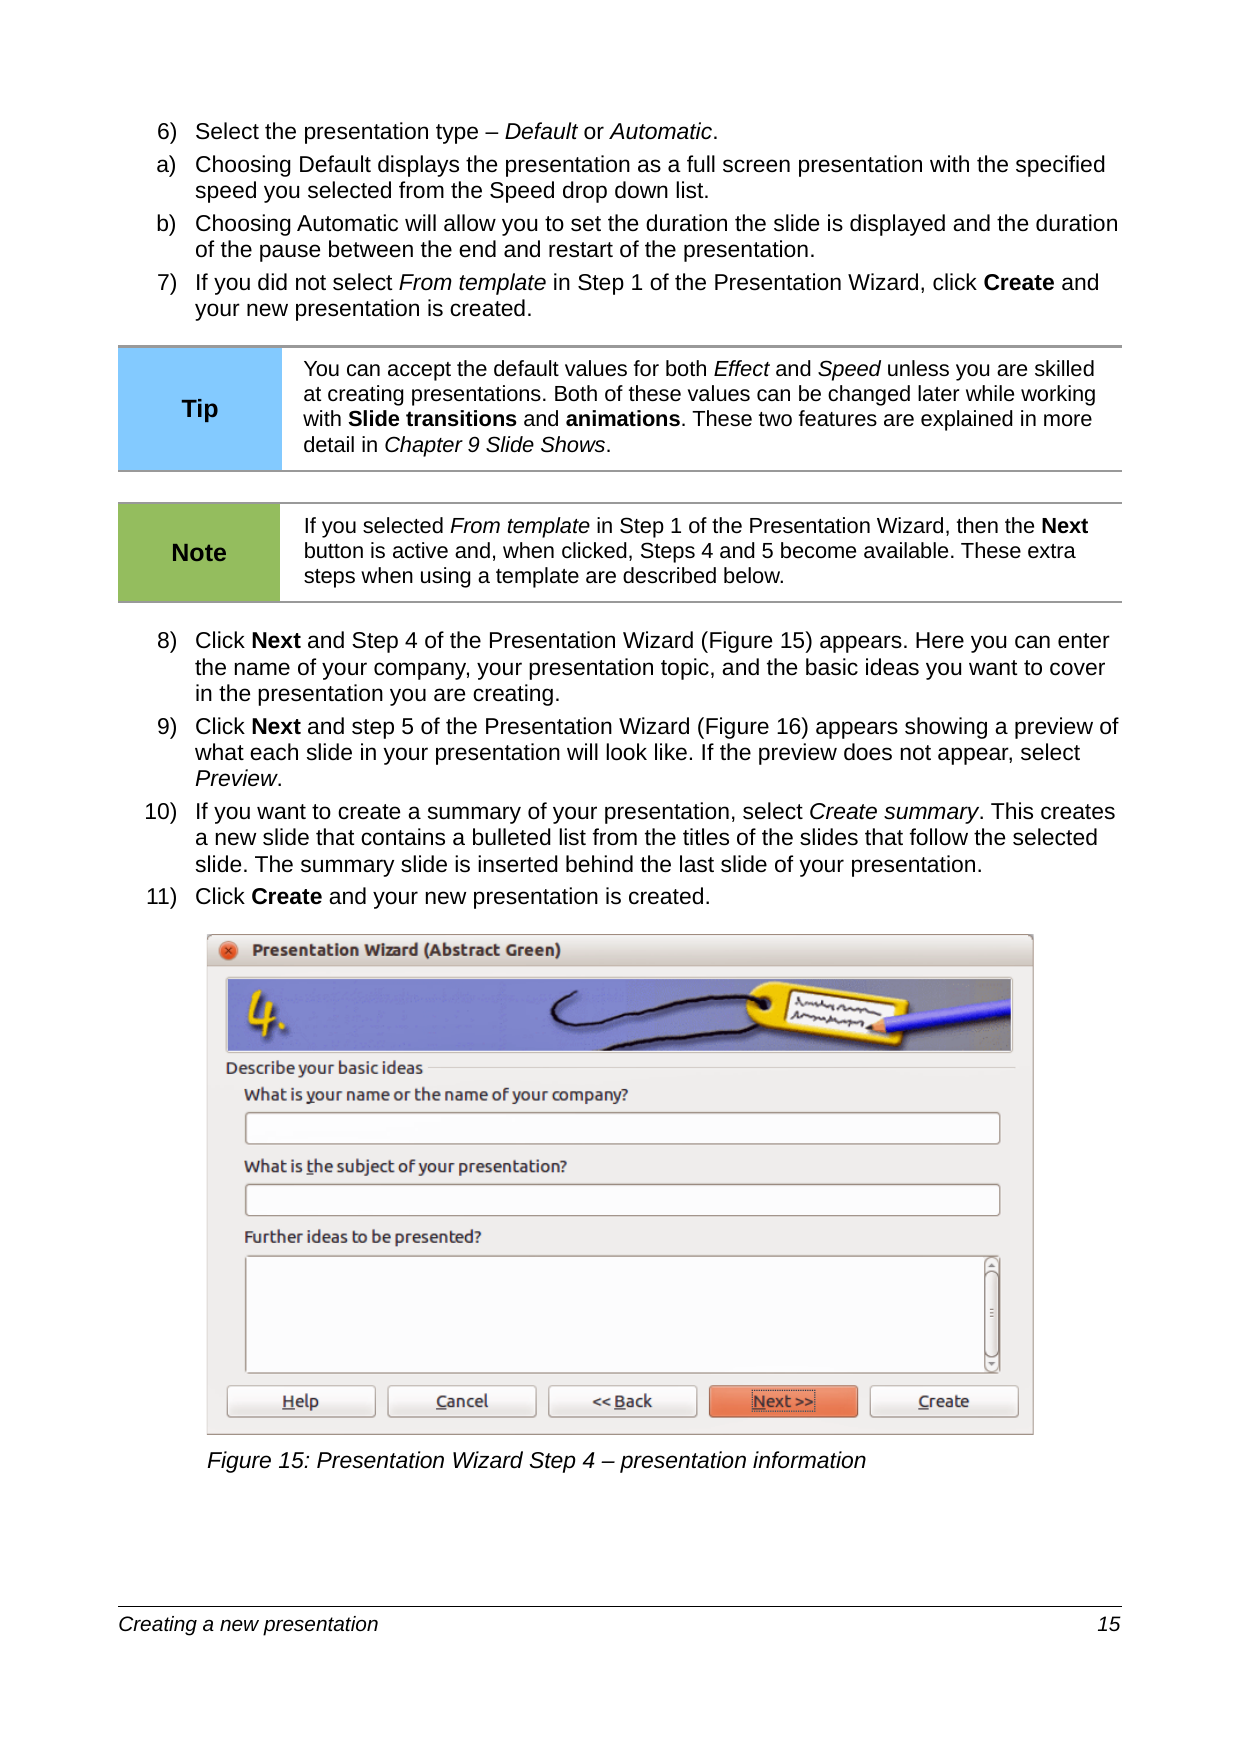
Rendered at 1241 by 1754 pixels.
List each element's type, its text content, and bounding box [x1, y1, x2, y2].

list Click Next and step 5 of the Presentation Wizard (Figure 16) appears showing a preview of what each slide in your presentation will look like. If the preview does not appear, select Preview. [177, 713, 1122, 792]
list Choosing Automatic will allow you to set the duration the slide is displayed and the duration of the pause between the end and restart of the presentation. [156, 210, 1122, 262]
table_header Tip [118, 348, 282, 470]
list If you want to create a summary of your presentation, select Create summary. This creates a new slide that contains a bulleted list from the titles of the slides that follow the selected slide. The summary slide is inserted behind the last slide of your presentation. [177, 798, 1122, 877]
list Select the presentation type – Default or Automatic. [177, 118, 1122, 144]
text Figure 15: Presentation Wizard Step 4 – presentation information [207, 1447, 1033, 1473]
table_header If you selected From template in Step 1 of the Presentation Wizard, then the Next button is active and, when clicked, Steps 4 and 5 become available. These extra steps when using a template are described below. [280, 504, 1122, 601]
picture [206, 934, 1034, 1435]
list If you did not select From template in Step 1 of the Presentation Wizard, click Create and your new presentation is created. [177, 269, 1122, 321]
table_header Note [118, 504, 280, 601]
list Click Next and Step 4 of the Presentation Wizard (Figure 15) appears. Here you can enter the name of your company, your presentation topic, and the basic ideas you want to cover in the presentation you are creating. [177, 627, 1122, 706]
table_header You can accept the default values for both Effect and Speed unless you are skilled at creating presentations. Both of these values can be changed later while working with Slide transitions and animations. These two features are explained in more detail in Chapter 9 Slide Shows. [282, 348, 1122, 470]
list Click Create and your new presentation is created. [177, 883, 1122, 910]
list Choosing Default displays the presentation as a full screen presentation with the specified speed you selected from the Speed drop down list. [156, 151, 1122, 203]
